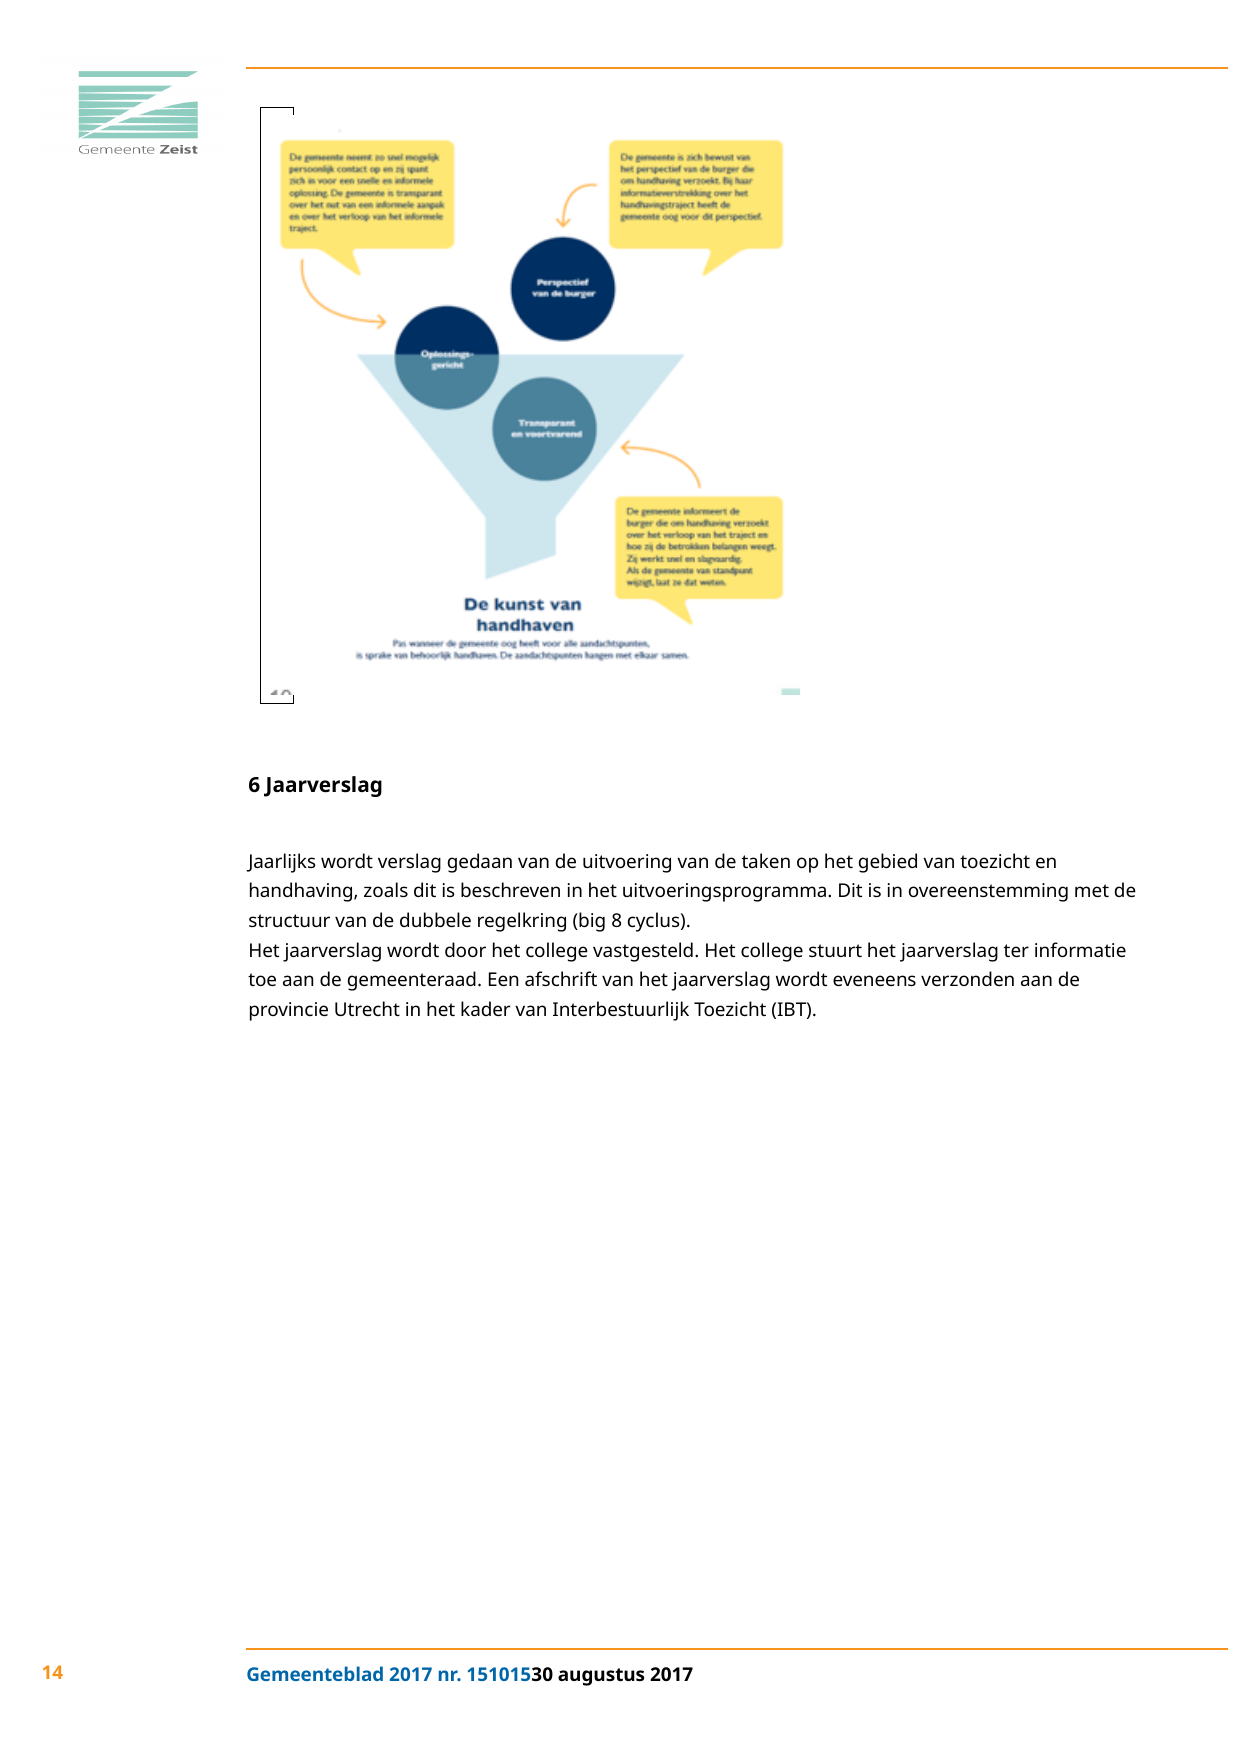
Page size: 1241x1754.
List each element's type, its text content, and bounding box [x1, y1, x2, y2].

text Jaarlijks wordt verslag gedaan van de uitvoering van de taken op het gebied van toezicht en [248, 848, 1152, 874]
text Het jaarverslag wordt door het college vastgesteld. Het college stuurt het jaarverslag ter informatie toe aan de gemeenteraad. Een afschrift van het jaarverslag wordt eveneens verzonden aan de provincie Utrecht in het kader van Interbestuurlijk Toezicht (IBT). [248, 937, 1152, 1022]
text handhaving, zoals dit is beschreven in het uitvoeringsprogramma. Dit is in overeenstemming met de structuur van de dubbele regelkring (big 8 cyclus). [248, 878, 1152, 933]
picture [41, 47, 231, 172]
text 6 Jaarverslag [248, 770, 1152, 799]
picture [268, 115, 801, 695]
